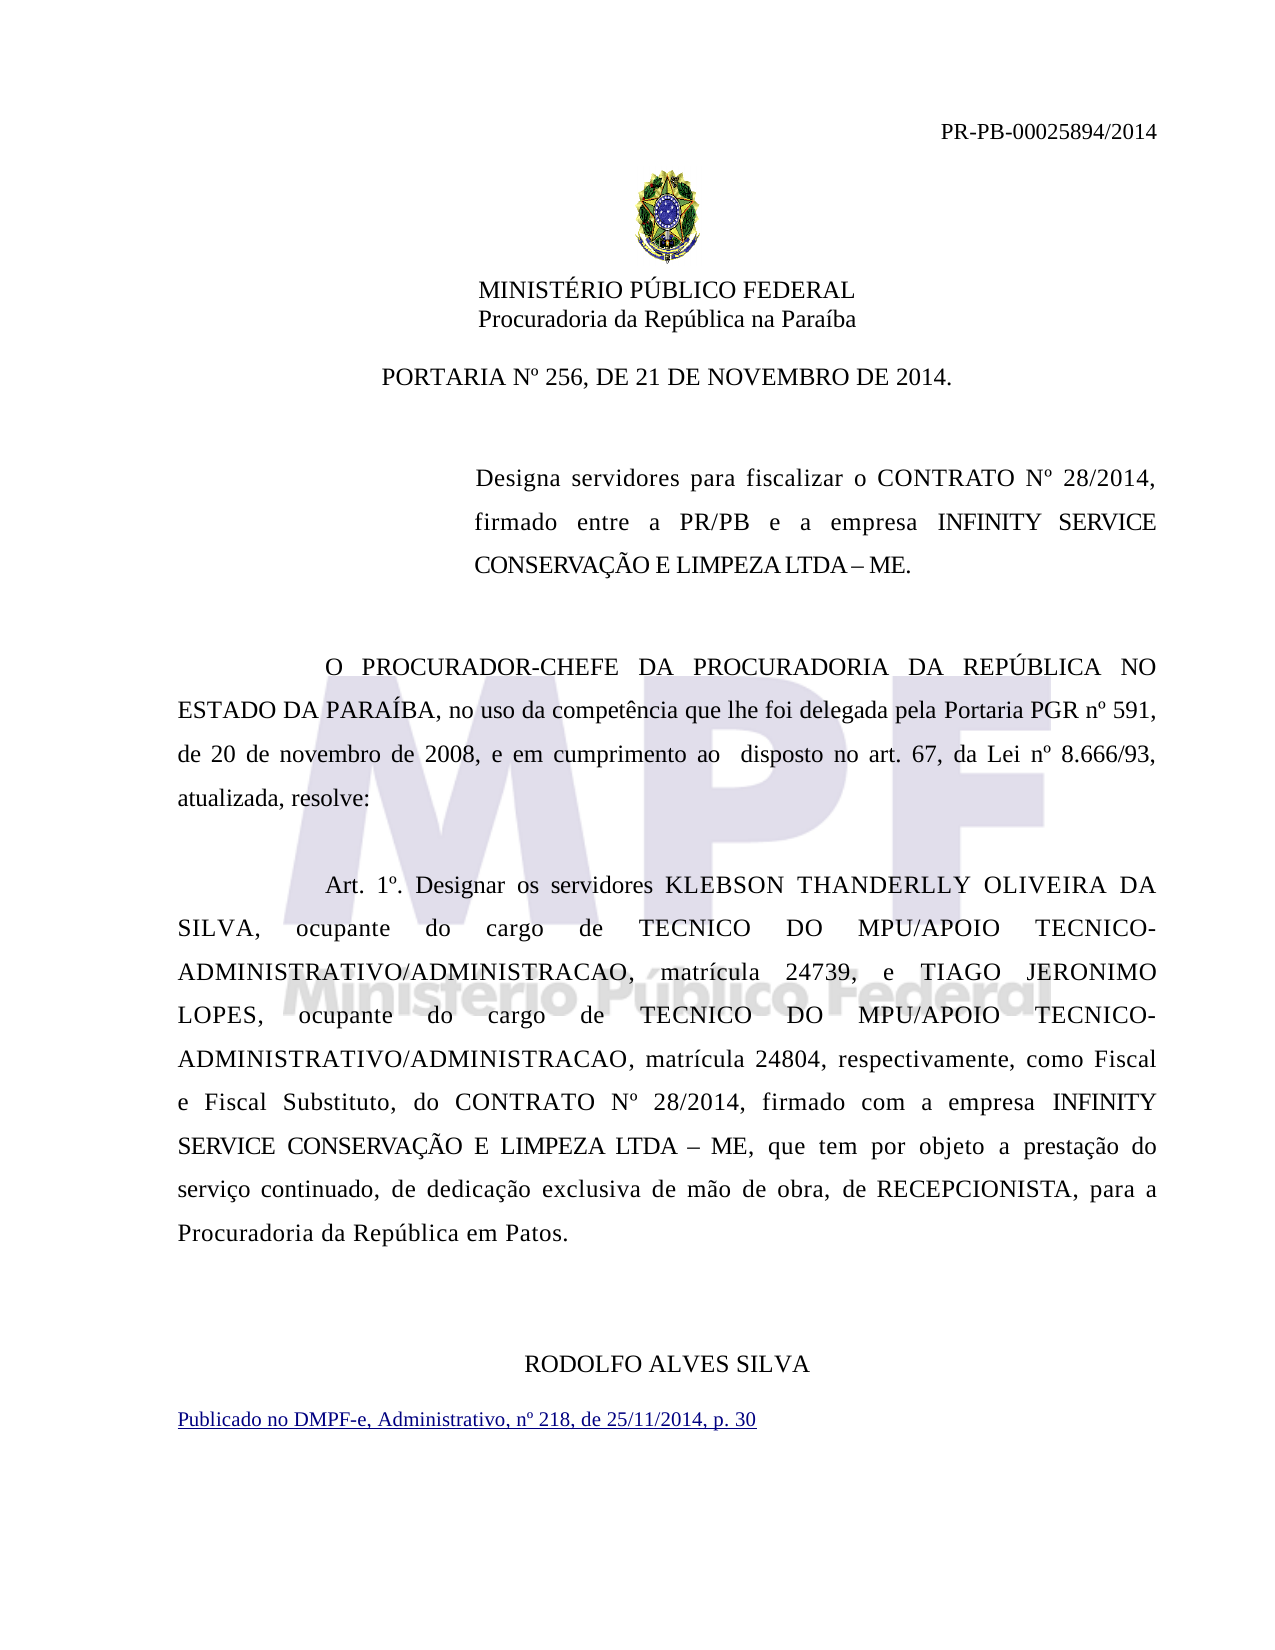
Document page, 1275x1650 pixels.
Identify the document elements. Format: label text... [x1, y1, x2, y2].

text Publicado no DMPF-e, Administrativo, nº 218, de 25/11/2014, p. 30 [177, 1407, 1157, 1431]
text PORTARIA Nº 256, DE 21 DE NOVEMBRO DE 2014. [177, 361, 1157, 390]
picture [283, 811, 1051, 869]
text O PROCURADOR-CHEFE DA PROCURADORIA DA REPÚBLICA NO ESTADO DA PARAÍBA, no uso da competência que lhe foi delegada pela Portaria PGR nº 591, de 20 de novembro de 2008, e em cumprimento ao disposto no art. 67, da Lei nº 8.666/93, atualizada, resolve: [177, 652, 1157, 811]
text Designa servidores para fiscalizar o CONTRATO Nº 28/2014, firmado entre a PR/PB e a empresa INFINITY SERVICE CONSERVAÇÃO E LIMPEZA LTDA – ME. [474, 463, 1157, 579]
text PR-PB-00025894/2014 [177, 118, 1157, 145]
text Procuradoria da República na Paraíba [177, 304, 1157, 333]
text RODOLFO ALVES SILVA [177, 1348, 1157, 1378]
text MINISTÉRIO PÚBLICO FEDERAL [177, 275, 1157, 304]
text Art. 1º. Designar os servidores KLEBSON THANDERLLY OLIVEIRA DA SILVA, ocupante do cargo de TECNICO DO MPU/APOIO TECNICO-ADMINISTRATIVO/ADMINISTRACAO, matrícula 24739, e TIAGO JERONIMO LOPES, ocupante do cargo de TECNICO DO MPU/APOIO TECNICO-ADMINISTRATIVO/ADMINISTRACAO, matrícula 24804, respectivamente, como Fiscal e Fiscal Substituto, do CONTRATO Nº 28/2014, firmado com a empresa INFINITY SERVICE CONSERVAÇÃO E LIMPEZA LTDA – ME, que tem por objeto a prestação do serviço continuado, de dedicação exclusiva de mão de obra, de RECEPCIONISTA, para a Procuradoria da República em Patos. [177, 869, 1157, 1247]
